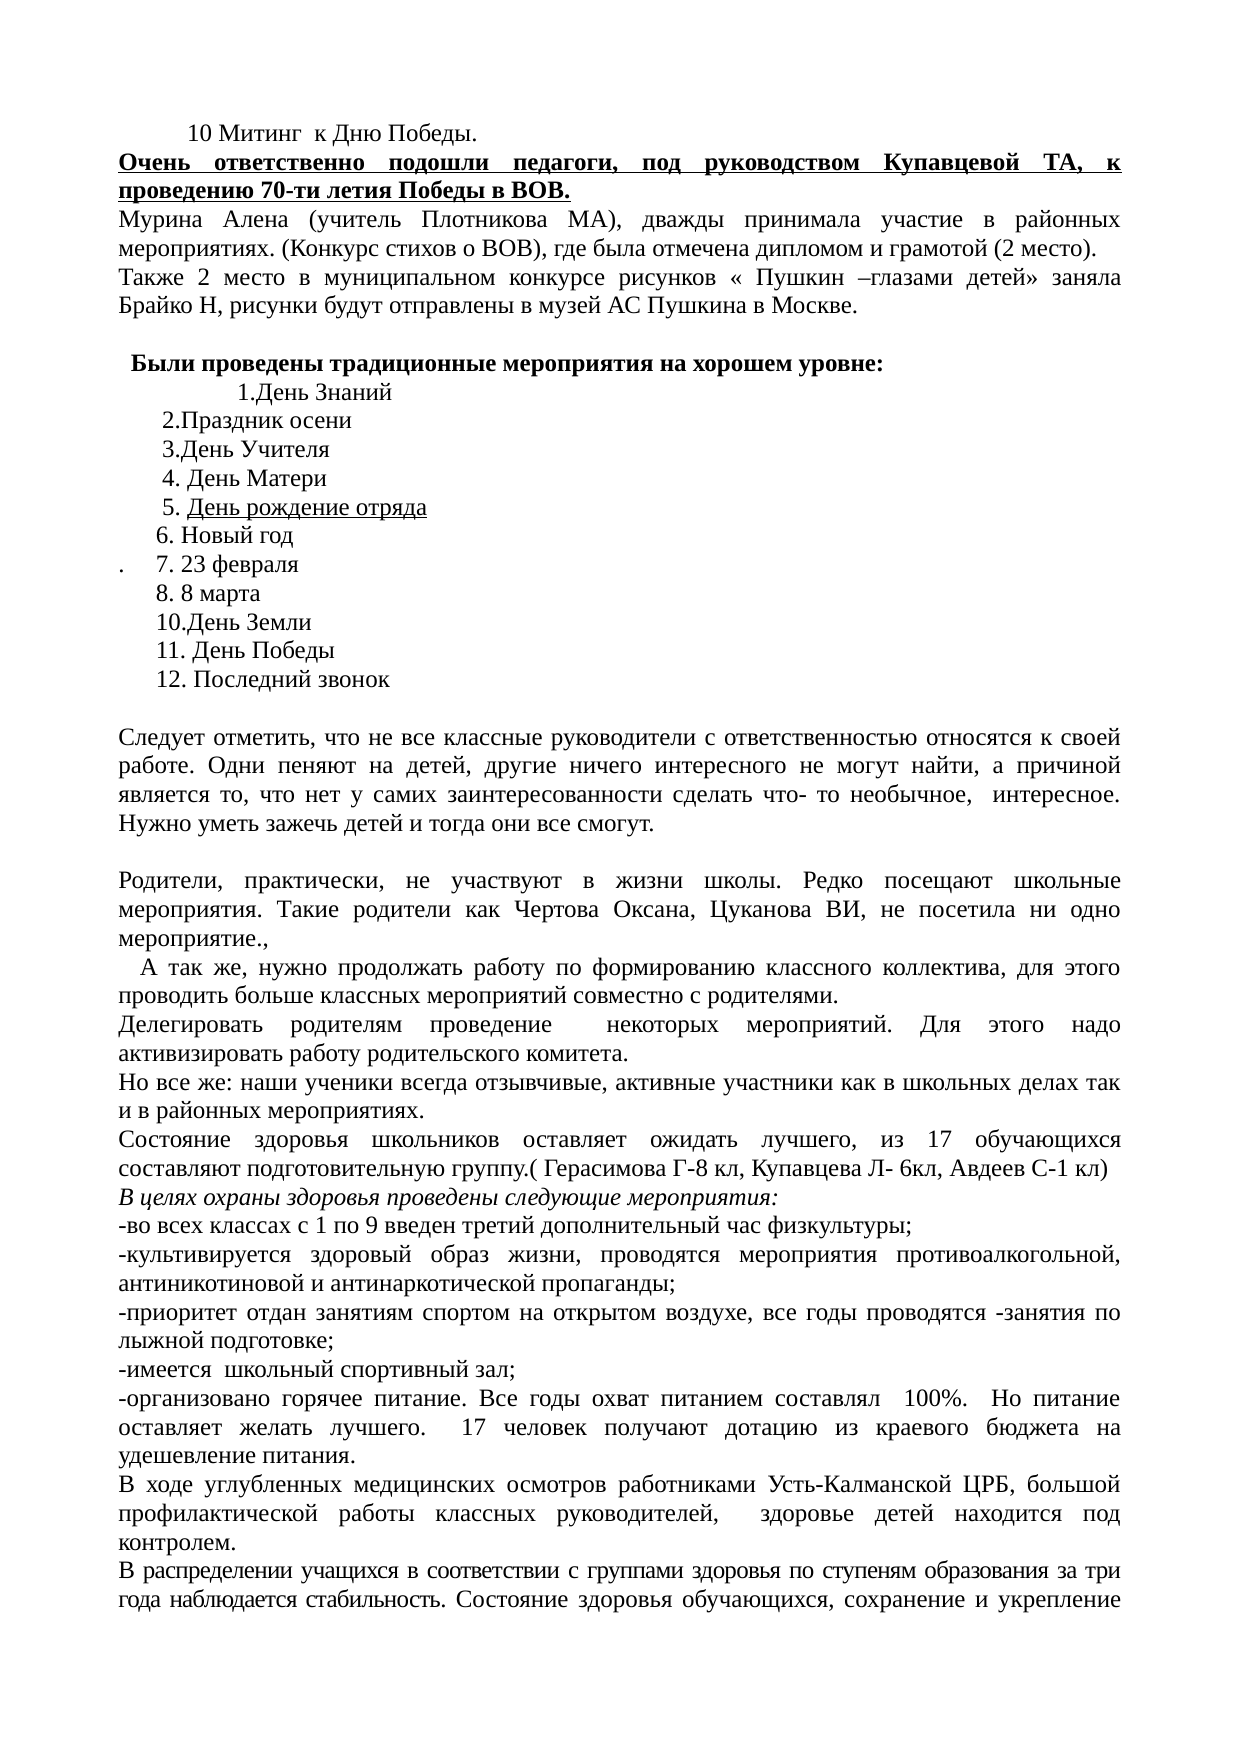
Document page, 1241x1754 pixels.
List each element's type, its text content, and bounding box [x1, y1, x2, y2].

text . 7. 23 февраля [118, 549, 1122, 578]
text Но все же: наши ученики всегда отзывчивые, активные участники как в школьных делах так и в районных мероприятиях. [118, 1067, 1122, 1124]
text 1.День Знаний [118, 377, 1122, 406]
text Мурина Алена (учитель Плотникова МА), дважды принимала участие в районных мероприятиях. (Конкурс стихов о ВОВ), где была отмечена дипломом и грамотой (2 место). [118, 204, 1122, 262]
text 4. День Матери [118, 463, 1122, 492]
text Состояние здоровья школьников оставляет ожидать лучшего, из 17 обучающихся составляют подготовительную группу.( Герасимова Г-8 кл, Купавцева Л- 6кл, Авдеев С-1 кл) [118, 1124, 1122, 1182]
text 8. 8 марта [118, 578, 1122, 607]
text 2.Праздник осени [118, 406, 1122, 434]
text Делегировать родителям проведение некоторых мероприятий. Для этого надо активизировать работу родительского комитета. [118, 1009, 1122, 1067]
text 5. День рождение отряда [118, 492, 1122, 521]
text 12. Последний звонок [118, 664, 1122, 693]
text В целях охраны здоровья проведены следующие мероприятия: [118, 1182, 1122, 1211]
text 11. День Победы [118, 636, 1122, 664]
text -во всех классах с 1 по 9 введен третий дополнительный час физкультуры; [118, 1211, 1122, 1239]
text А так же, нужно продолжать работу по формированию классного коллектива, для этого проводить больше классных мероприятий совместно с родителями. [118, 952, 1122, 1009]
text Очень ответственно подошли педагоги, под руководством Купавцевой ТА, к [118, 147, 1122, 172]
text Родители, практически, не участвуют в жизни школы. Редко посещают школьные мероприятия. Такие родители как Чертова Оксана, Цуканова ВИ, не посетила ни одно мероприятие., [118, 866, 1122, 952]
text Следует отметить, что не все классные руководители с ответственностью относятся к своей работе. Одни пеняют на детей, другие ничего интересного не могут найти, а причиной является то, что нет у самих заинтересованности сделать что- то необычное, интересное. Нужно уметь зажечь детей и тогда они все смогут. [118, 722, 1122, 837]
text Также 2 место в муниципальном конкурсе рисунков « Пушкин –глазами детей» заняла Брайко Н, рисунки будут отправлены в музей АС Пушкина в Москве. [118, 262, 1122, 319]
text Были проведены традиционные мероприятия на хорошем уровне: [118, 348, 1122, 377]
text 6. Новый год [118, 521, 1122, 549]
text В ходе углубленных медицинских осмотров работниками Усть-Калманской ЦРБ, большой профилактической работы классных руководителей, здоровье детей находится под контролем. [118, 1469, 1122, 1556]
text 3.День Учителя [118, 434, 1122, 463]
text проведению 70-ти летия Победы в ВОВ. [118, 173, 1122, 204]
text 10.День Земли [118, 607, 1122, 636]
text -культивируется здоровый образ жизни, проводятся мероприятия противоалкогольной, антиникотиновой и антинаркотической пропаганды; [118, 1239, 1122, 1297]
text -приоритет отдан занятиям спортом на открытом воздухе, все годы проводятся -занятия по лыжной подготовке; [118, 1297, 1122, 1354]
text 10 Митинг к Дню Победы. [118, 118, 1122, 147]
text В распределении учащихся в соответствии с группами здоровья по ступеням образования за три года наблюдается стабильность. Состояние здоровья обучающихся, сохранение и укрепление [118, 1556, 1122, 1613]
text -имеется школьный спортивный зал; [118, 1354, 1122, 1383]
text -организовано горячее питание. Все годы охват питанием составлял 100%. Но питание оставляет желать лучшего. 17 человек получают дотацию из краевого бюджета на удешевление питания. [118, 1383, 1122, 1469]
